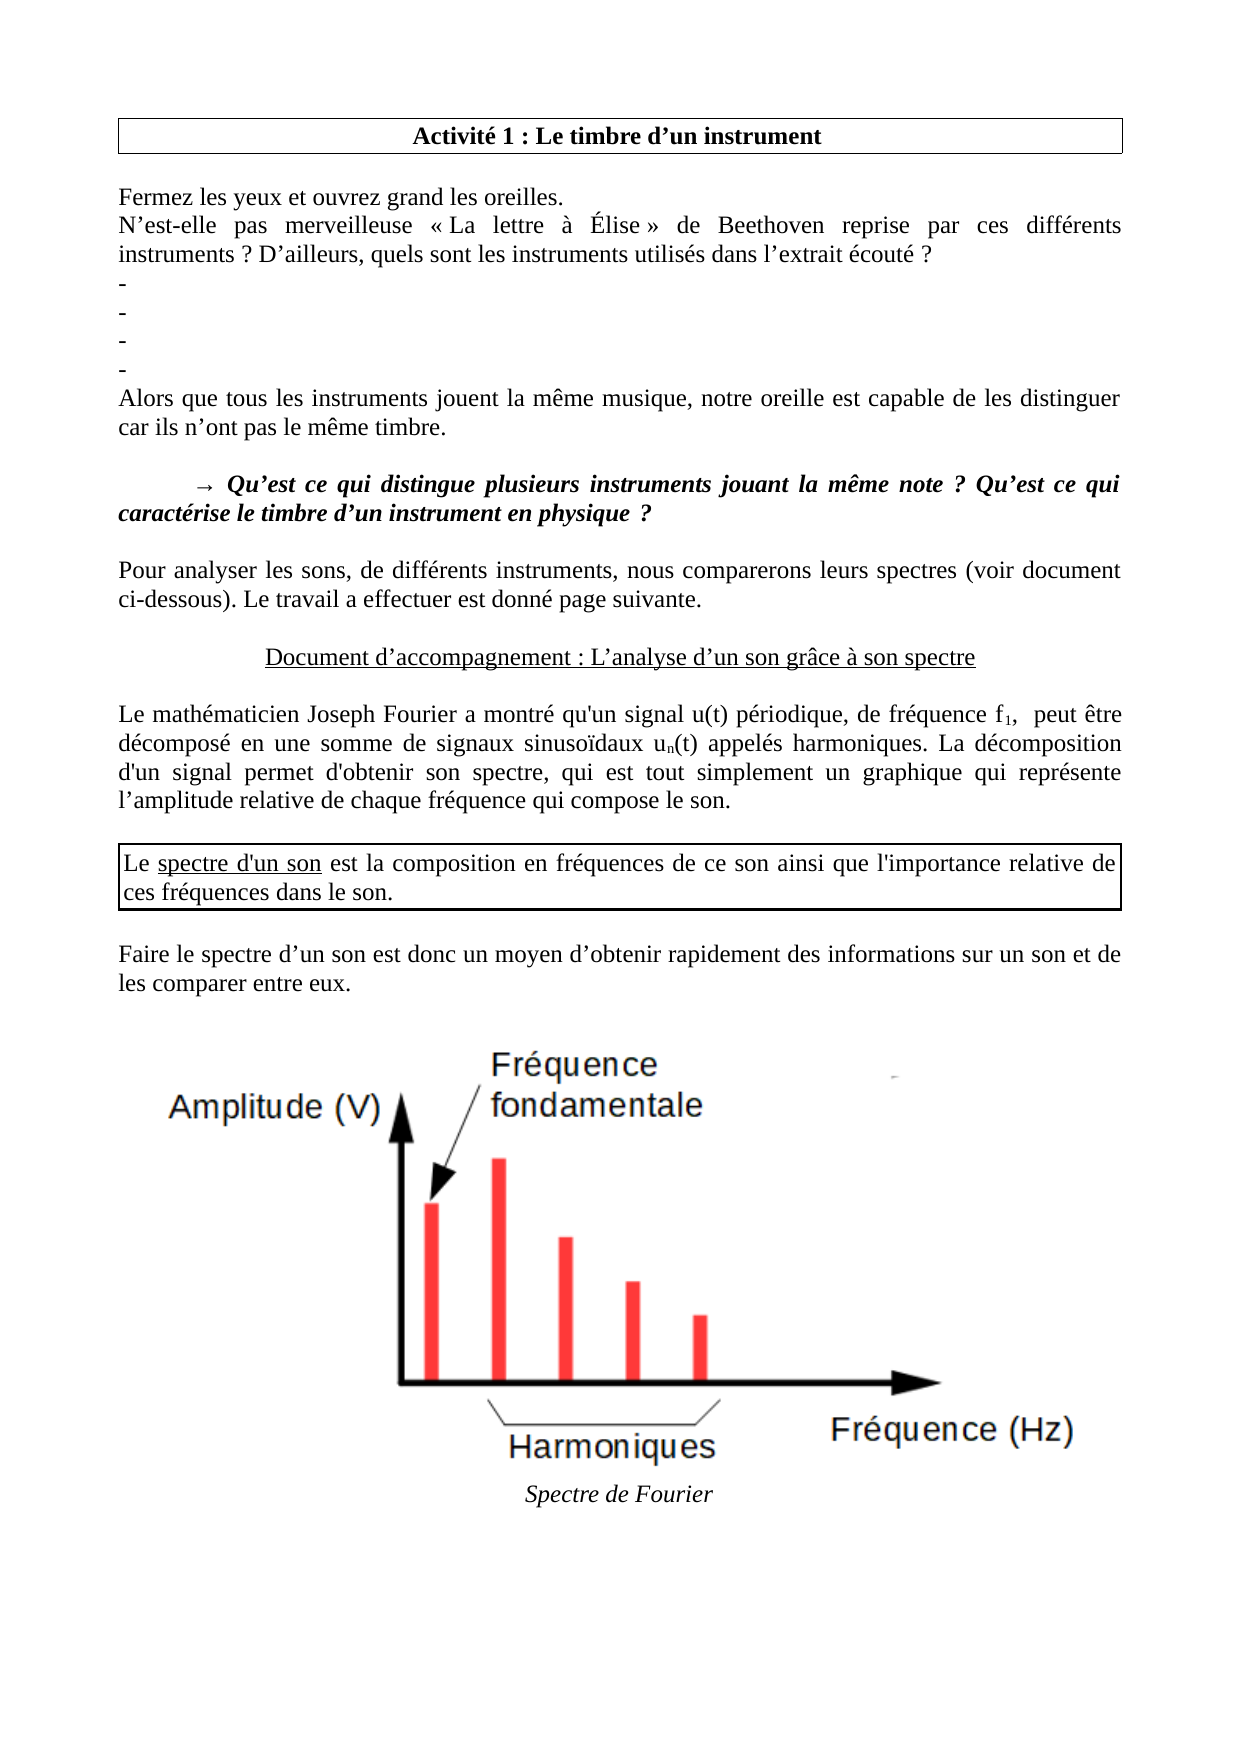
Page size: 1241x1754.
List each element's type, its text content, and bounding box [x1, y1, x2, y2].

text Spectre de Fourier [143, 1474, 1097, 1508]
text Fermez les yeux et ouvrez grand les oreilles. [118, 182, 1122, 211]
text - [118, 326, 1122, 354]
text - [118, 268, 1122, 297]
text Document d’accompagnement : L’analyse d’un son grâce à son spectre [118, 642, 1122, 671]
text Pour analyser les sons, de différents instruments, nous comparerons leurs spectres (voir document ci-dessous). Le travail a effectuer est donné page suivante. [118, 556, 1122, 613]
text Le mathématicien Joseph Fourier a montré qu'un signal u(t) périodique, de fréquence f1, peut être décomposé en une somme de signaux sinusoïdaux un(t) appelés harmoniques. La décomposition d'un signal permet d'obtenir son spectre, qui est tout simplement un graphique qui représente l’amplitude relative de chaque fréquence qui compose le son. [118, 699, 1122, 814]
text Alors que tous les instruments jouent la même musique, notre oreille est capable de les distinguer car ils n’ont pas le même timbre. [118, 383, 1122, 441]
text - [118, 354, 1122, 383]
text Faire le spectre d’un son est donc un moyen d’obtenir rapidement des informations sur un son et de les comparer entre eux. [118, 939, 1122, 997]
text Activité 1 : Le timbre d’un instrument [119, 119, 1122, 153]
text Le spectre d'un son est la composition en fréquences de ce son ainsi que l'importance relative de ces fréquences dans le son. [120, 845, 1120, 908]
text - [118, 297, 1122, 326]
text N’est-elle pas merveilleuse « La lettre à Élise » de Beethoven reprise par ces différents instruments ? D’ailleurs, quels sont les instruments utilisés dans l’extrait écouté ? [118, 211, 1122, 268]
picture [142, 1009, 1098, 1474]
text → Qu’est ce qui distingue plusieurs instruments jouant la même note ? Qu’est ce qui caractérise le timbre d’un instrument en physique ? [118, 469, 1122, 527]
